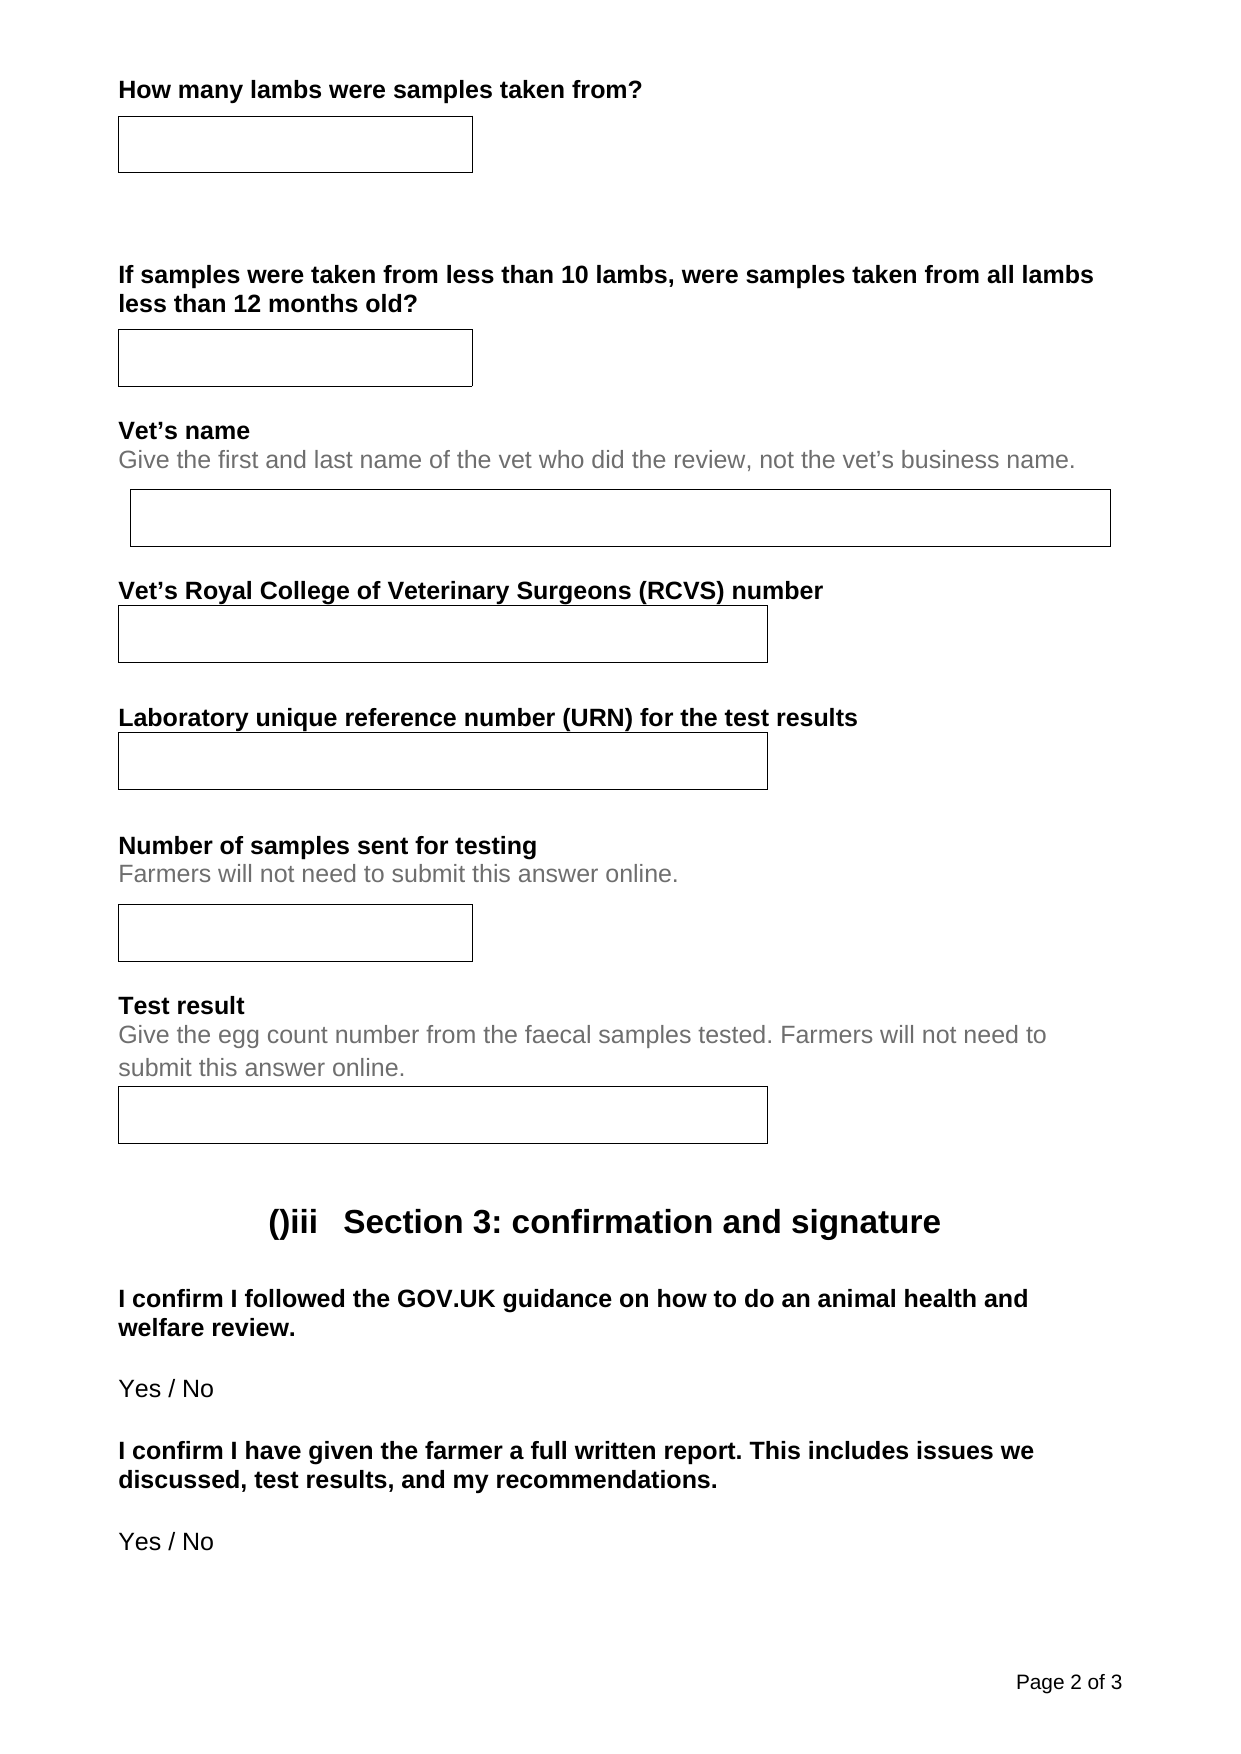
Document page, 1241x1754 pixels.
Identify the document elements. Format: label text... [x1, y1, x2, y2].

text Number of samples sent for testing [118, 831, 1122, 859]
text Yes / No [118, 1527, 1122, 1556]
text Test result [118, 991, 1122, 1020]
text I confirm I followed the GOV.UK guidance on how to do an animal health and welfare review. [118, 1284, 1122, 1341]
text Laboratory unique reference number (URN) for the test results [118, 703, 1122, 732]
text Vet’s Royal College of Veterinary Surgeons (RCVS) number [118, 576, 1122, 605]
text Give the egg count number from the faecal samples tested. Farmers will not need to submit this answer online. [118, 1020, 1122, 1082]
text I confirm I have given the farmer a full written report. This includes issues we discussed, test results, and my recommendations. [118, 1436, 1122, 1494]
text Farmers will not need to submit this answer online. [118, 859, 1122, 888]
text If samples were taken from less than 10 lambs, were samples taken from all lambs less than 12 months old? [118, 260, 1122, 317]
text Give the first and last name of the vet who did the review, not the vet’s business name. [118, 444, 1122, 473]
text Vet’s name [118, 416, 1122, 444]
text How many lambs were samples taken from? [118, 75, 1122, 104]
text Yes / No [118, 1374, 1122, 1403]
subtitle Section 3: confirmation and signature [268, 1197, 1122, 1243]
